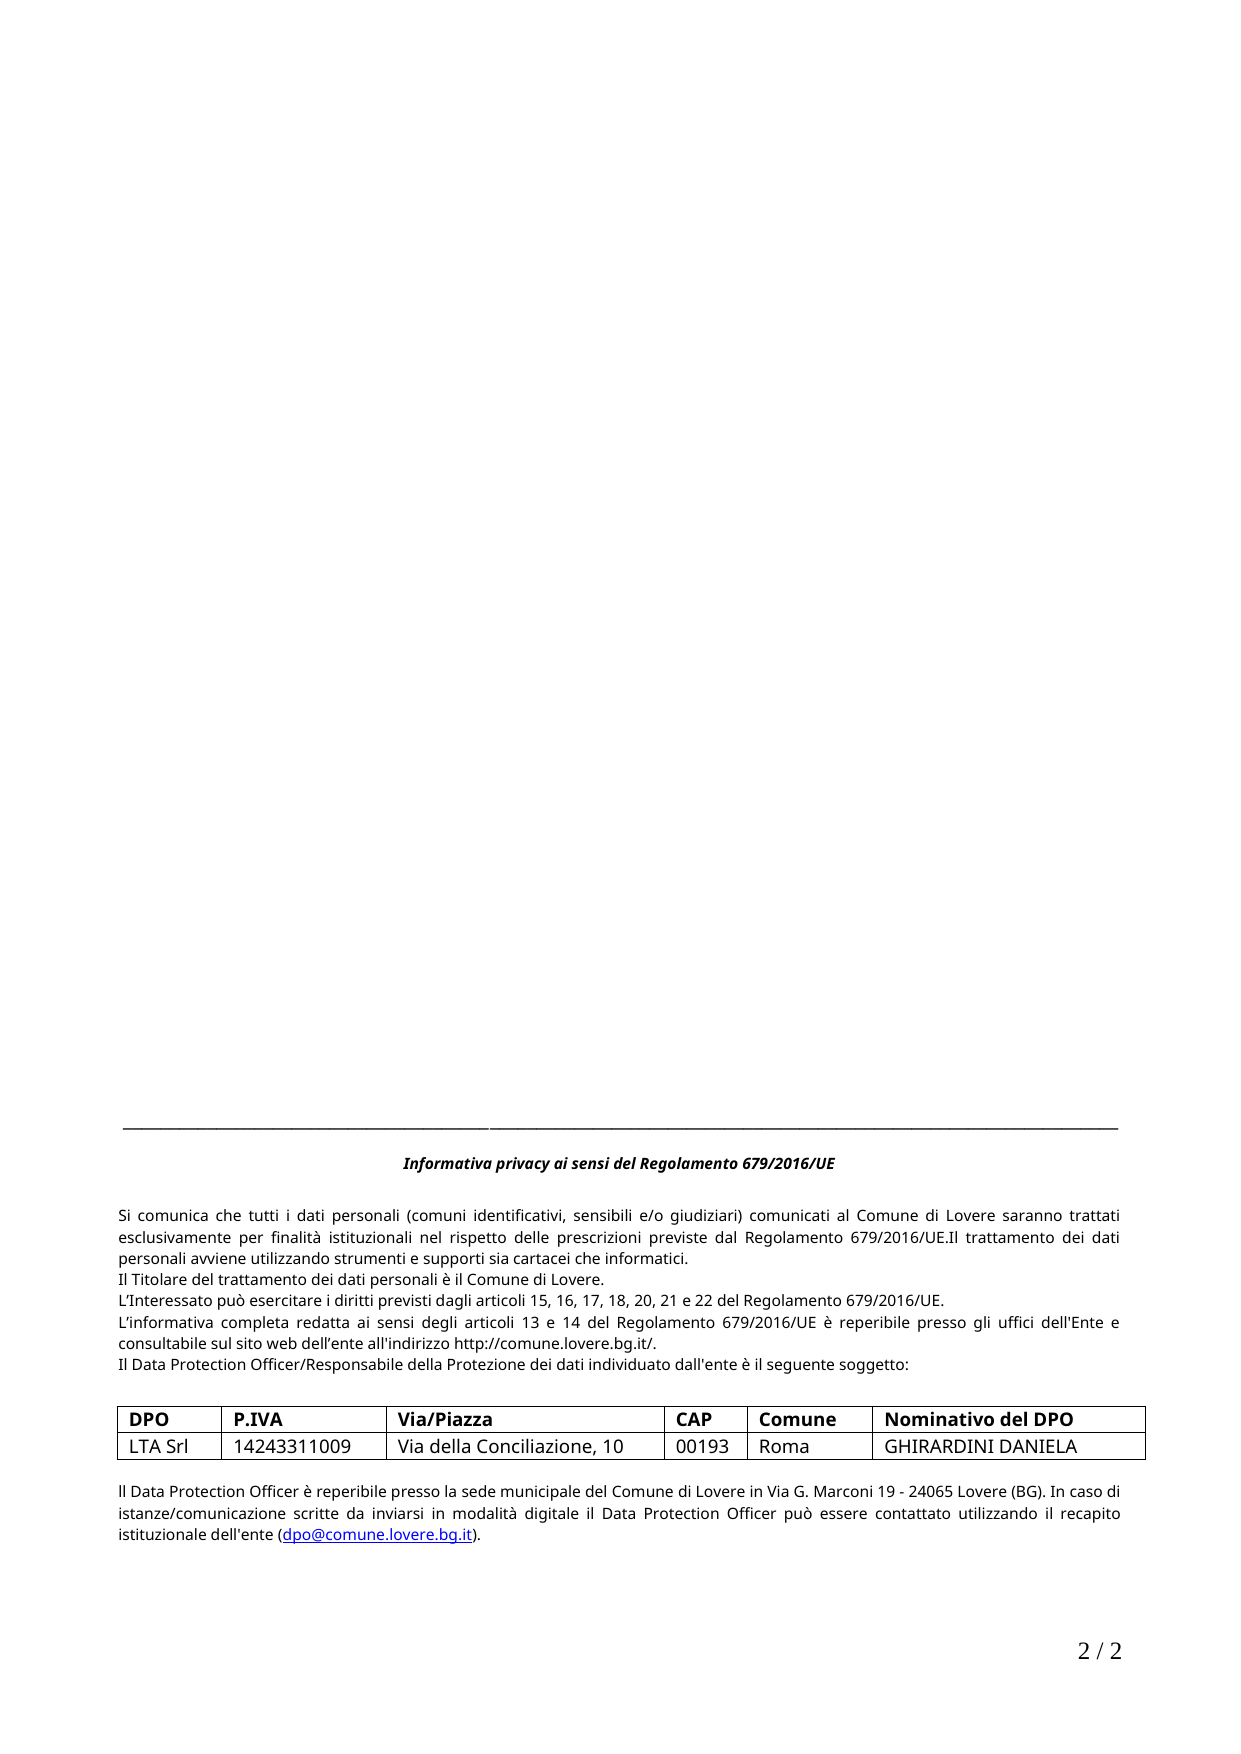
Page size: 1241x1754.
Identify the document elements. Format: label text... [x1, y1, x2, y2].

text L’informativa completa redatta ai sensi degli articoli 13 e 14 del Regolamento 679/2016/UE è reperibile presso gli uffici dell'Ente e consultabile sul sito web dell’ente all'indirizzo http://comune.lovere.bg.it/. [118, 1311, 1122, 1354]
table_header Via/Piazza [387, 1407, 664, 1432]
text Il Data Protection Officer/Responsabile della Protezione dei dati individuato dall'ente è il seguente soggetto: [118, 1354, 1122, 1375]
table_header P.IVA [222, 1407, 386, 1432]
table_cell Roma [748, 1433, 872, 1459]
table_header DPO [118, 1407, 221, 1432]
table_cell Via della Conciliazione, 10 [387, 1433, 664, 1459]
text Si comunica che tutti i dati personali (comuni identificativi, sensibili e/o giudiziari) comunicati al Comune di Lovere saranno trattati esclusivamente per finalità istituzionali nel rispetto delle prescrizioni previste dal Regolamento 679/2016/UE.Il trattamento dei dati personali avviene utilizzando strumenti e supporti sia cartacei che informatici. [118, 1175, 1122, 1269]
table_cell 14243311009 [222, 1433, 386, 1459]
text L’Interessato può esercitare i diritti previsti dagli articoli 15, 16, 17, 18, 20, 21 e 22 del Regolamento 679/2016/UE. [118, 1290, 1122, 1311]
table_cell LTA Srl [118, 1433, 221, 1459]
text __________________________________________________________________________________________________________ [120, 1110, 1122, 1131]
text ll Data Protection Officer è reperibile presso la sede municipale del Comune di Lovere in Via G. Marconi 19 - 24065 Lovere (BG). In caso di istanze/comunicazione scritte da inviarsi in modalità digitale il Data Protection Officer può essere contattato utilizzando il recapito istituzionale dell'ente (dpo@comune.lovere.bg.it). [118, 1481, 1122, 1545]
table_cell 00193 [665, 1433, 747, 1459]
text Informativa privacy ai sensi del Regolamento 679/2016/UE [118, 1152, 1122, 1174]
table_header Nominativo del DPO [873, 1407, 1145, 1432]
text Il Titolare del trattamento dei dati personali è il Comune di Lovere. [118, 1269, 1122, 1290]
table_header CAP [665, 1407, 747, 1432]
table_header Comune [748, 1407, 872, 1432]
table_cell GHIRARDINI DANIELA [873, 1433, 1145, 1459]
